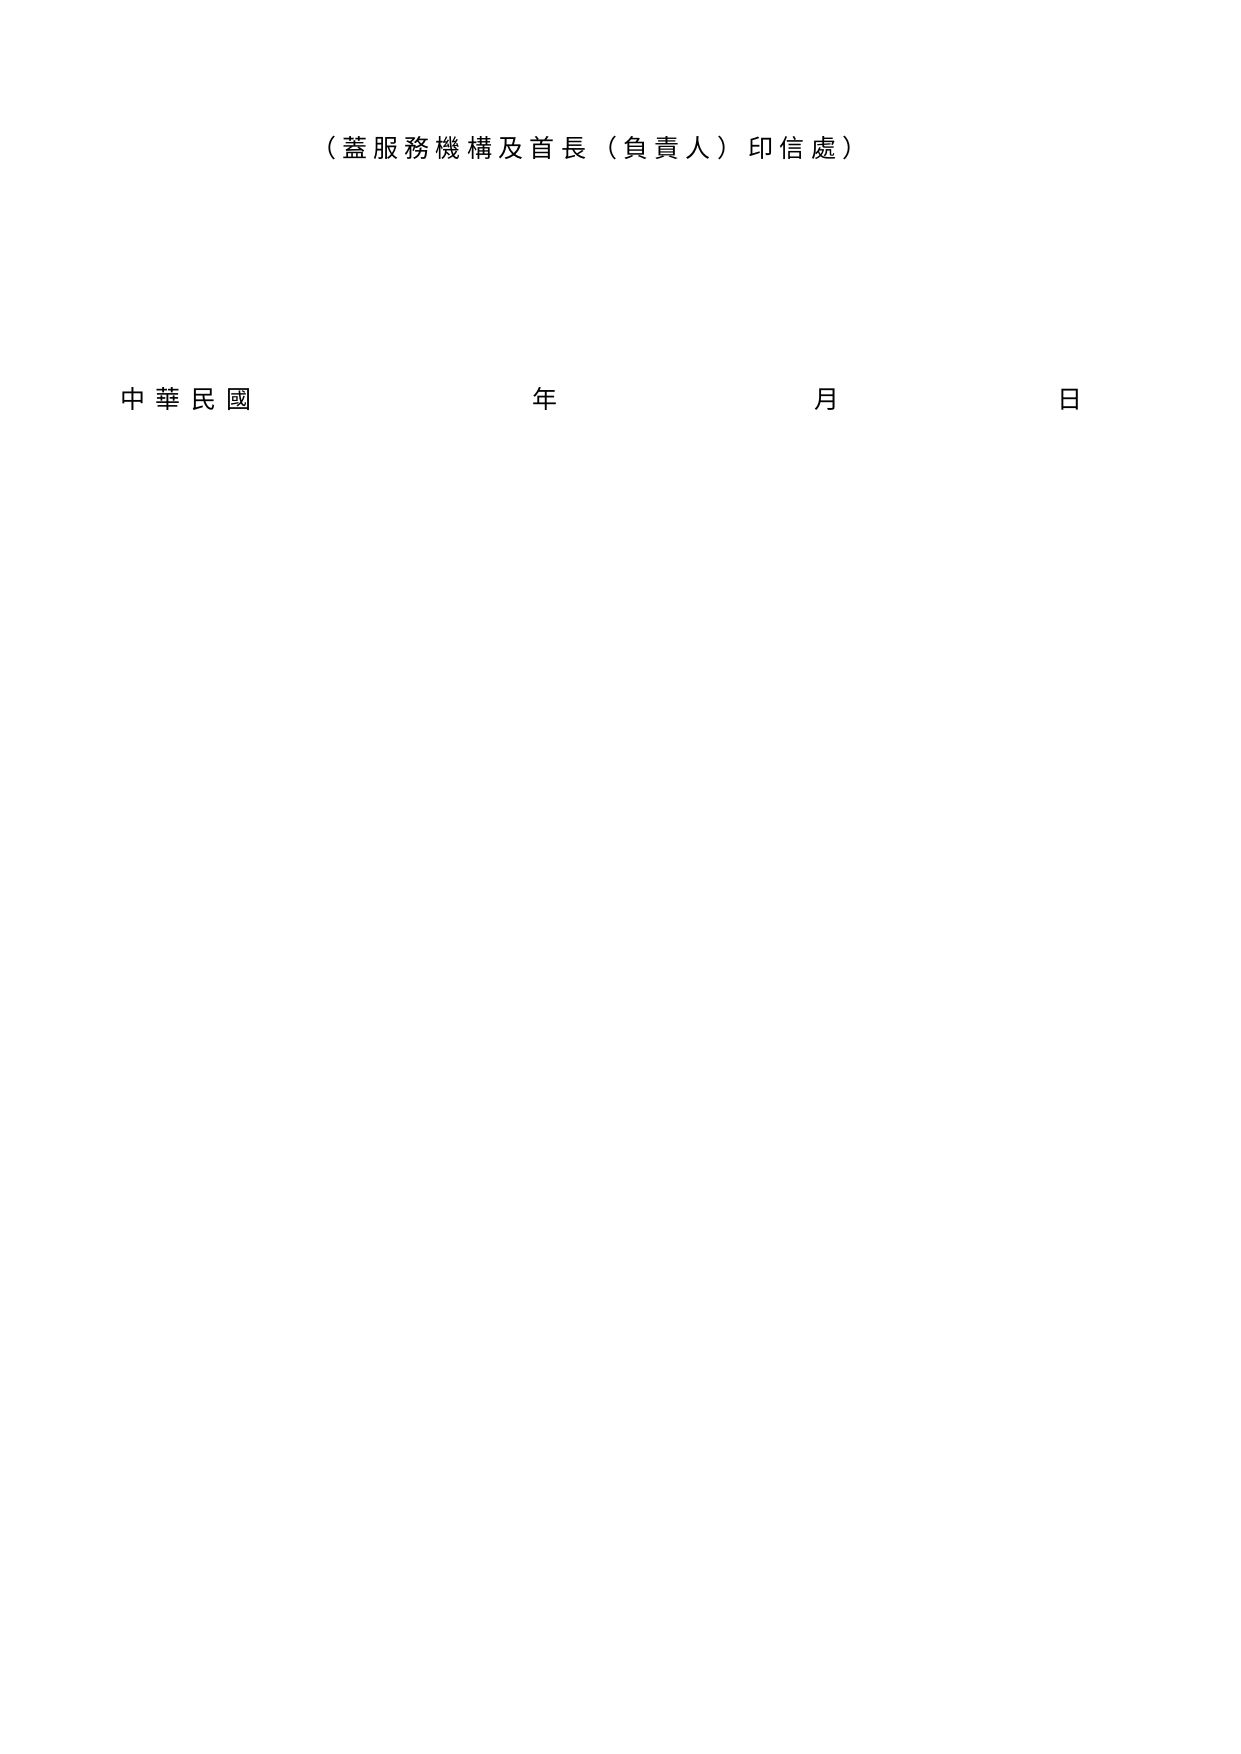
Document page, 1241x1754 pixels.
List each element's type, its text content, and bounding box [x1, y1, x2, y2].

text 中華民國 年 月 日 [120, 379, 1120, 416]
text （蓋服務機構及首長（負責人）印信處） [120, 104, 1120, 167]
